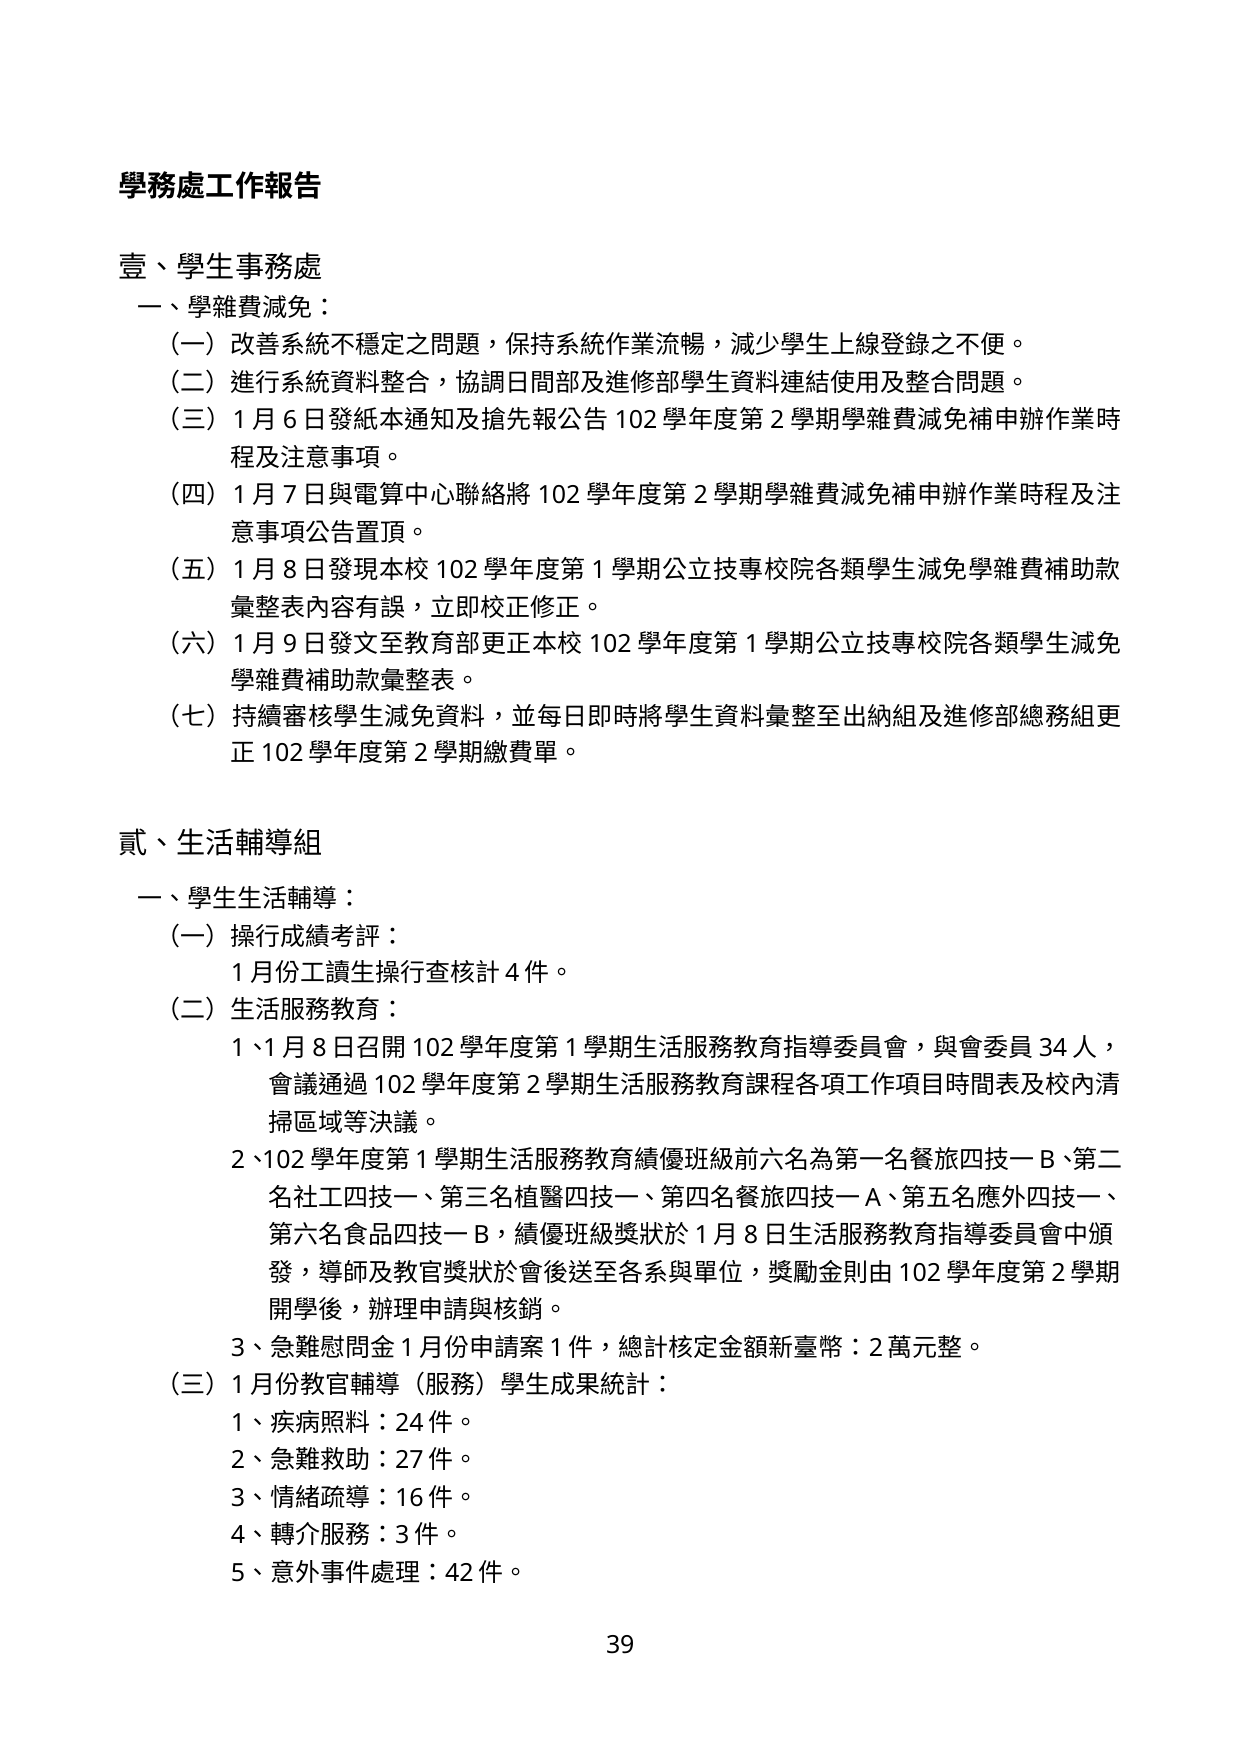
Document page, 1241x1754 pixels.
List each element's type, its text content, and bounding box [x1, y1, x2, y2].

text （七）持續審核學生減免資料，並每日即時將學生資料彙整至出納組及進修部總務組更正102學年度第2學期繳費單。 [156, 696, 1122, 769]
text （三）1月6日發紙本通知及搶先報公告102學年度第2學期學雜費減免補申辦作業時程及注意事項。 [156, 399, 1122, 474]
text （一）改善系統不穩定之問題，保持系統作業流暢，減少學生上線登錄之不便。 [156, 324, 1122, 361]
text 一、學生生活輔導： [137, 878, 1122, 915]
text 4、轉介服務：3件。 [231, 1514, 1122, 1552]
text 壹、學生事務處 [118, 244, 1122, 286]
text （三）1月份教官輔導（服務）學生成果統計： [156, 1364, 1122, 1402]
text （二）進行系統資料整合，協調日間部及進修部學生資料連結使用及整合問題。 [156, 361, 1122, 399]
text 1、疾病照料：24件。 [231, 1402, 1122, 1439]
text 1月份工讀生操行查核計4件。 [231, 953, 1122, 989]
text 3、情緒疏導：16件。 [231, 1477, 1122, 1514]
text （四）1月7日與電算中心聯絡將102學年度第2學期學雜費減免補申辦作業時程及注意事項公告置頂。 [156, 474, 1122, 549]
text （二）生活服務教育： [156, 989, 1122, 1027]
text 2、102學年度第1學期生活服務教育績優班級前六名為第一名餐旅四技一B、第二名社工四技一、第三名植醫四技一、第四名餐旅四技一A、第五名應外四技一、第六名食品四技一B，績優班級獎狀於1月8日生活服務教育指導委員會中頒發，導師及教官獎狀於會後送至各系與單位，獎勵金則由102學年度第2學期開學後，辦理申請與核銷。 [231, 1139, 1122, 1327]
text （六）1月9日發文至教育部更正本校102學年度第1學期公立技專校院各類學生減免學雜費補助款彙整表。 [156, 624, 1122, 696]
text 學務處工作報告 [118, 162, 1122, 204]
text 2、急難救助：27件。 [231, 1439, 1122, 1477]
text 1、1月8日召開102學年度第1學期生活服務教育指導委員會，與會委員34人，會議通過102學年度第2學期生活服務教育課程各項工作項目時間表及校內清掃區域等決議。 [231, 1027, 1122, 1139]
text （五）1月8日發現本校102學年度第1學期公立技專校院各類學生減免學雜費補助款彙整表內容有誤，立即校正修正。 [156, 549, 1122, 624]
text 一、學雜費減免： [137, 286, 1122, 324]
text 3、急難慰問金1月份申請案1件，總計核定金額新臺幣：2萬元整。 [231, 1327, 1122, 1364]
text 5、意外事件處理：42件。 [231, 1552, 1122, 1589]
text （一）操行成績考評： [156, 915, 1122, 953]
text 貳、生活輔導組 [118, 803, 1122, 878]
